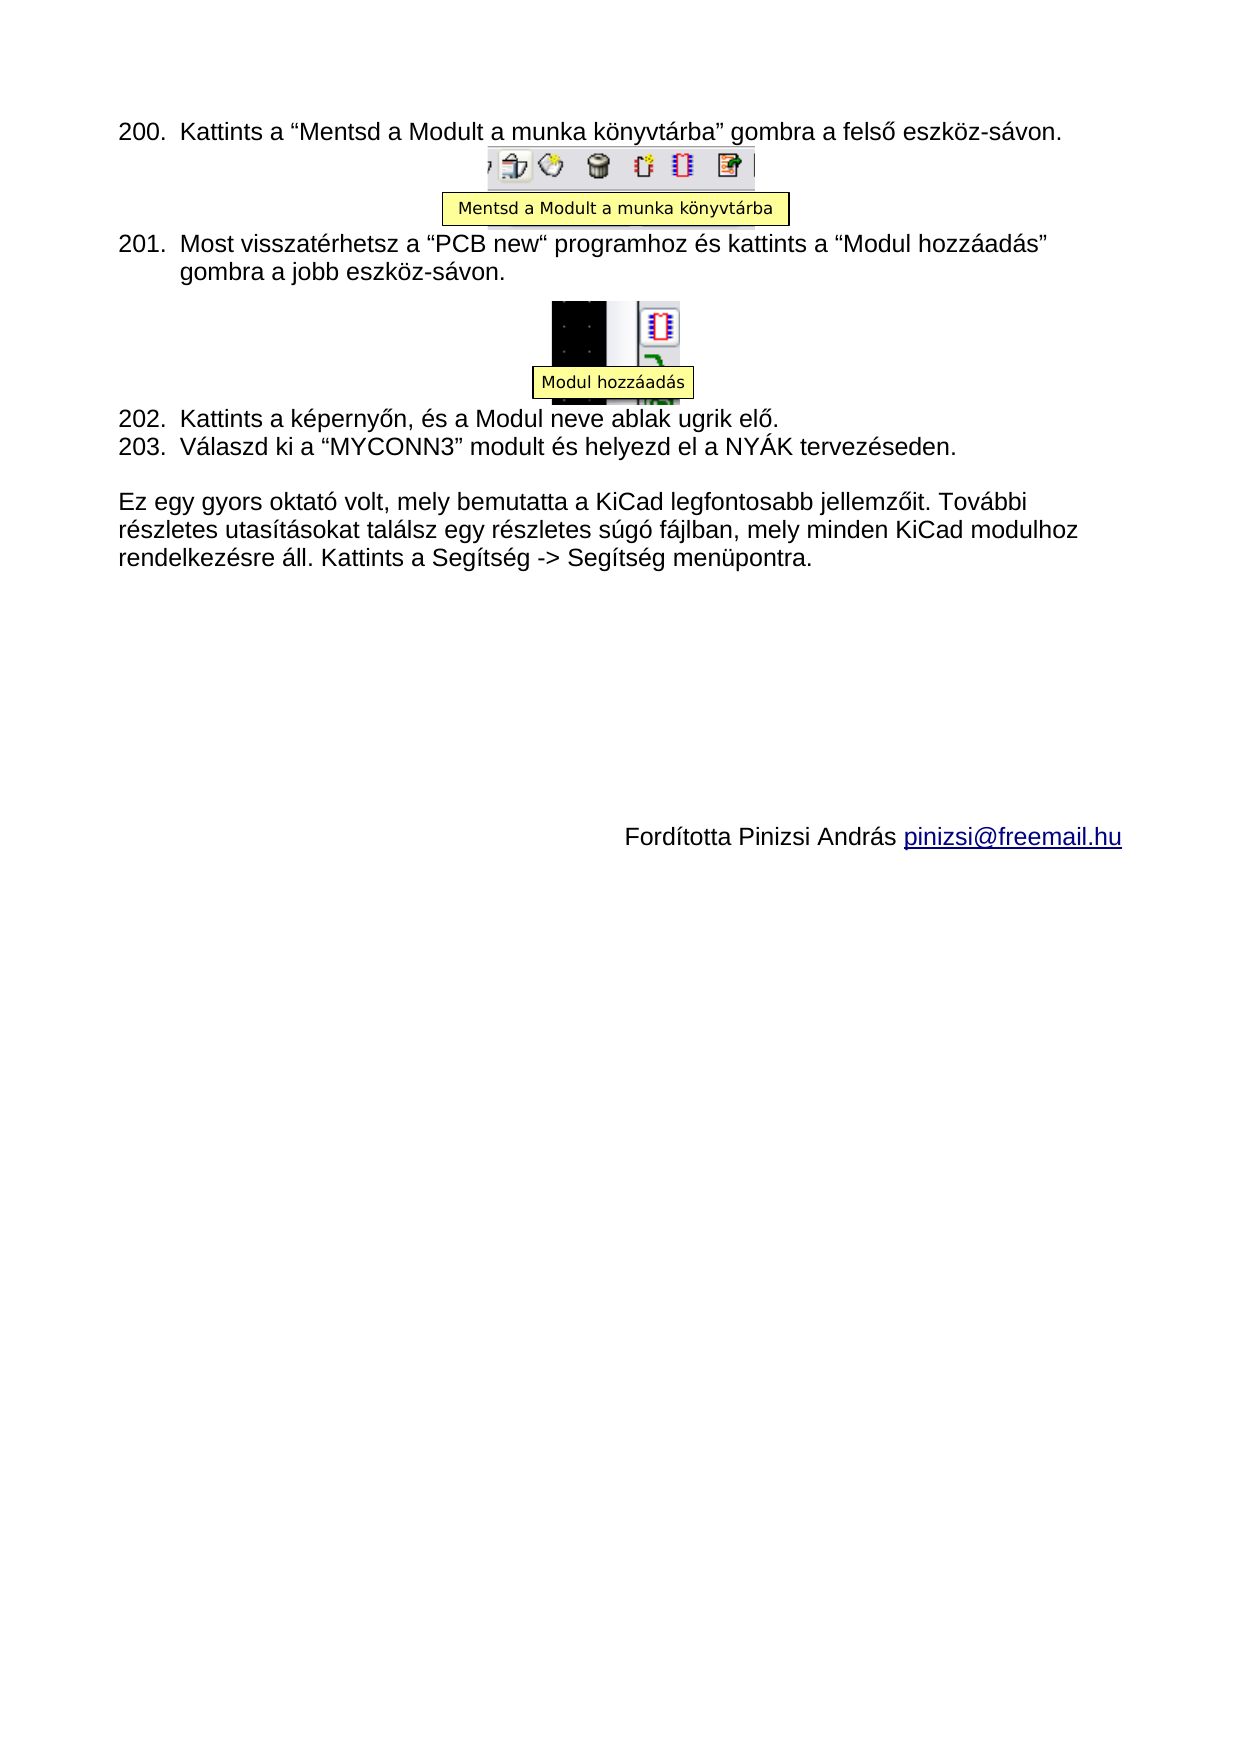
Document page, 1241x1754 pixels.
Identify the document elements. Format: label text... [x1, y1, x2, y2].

list Most visszatérhetsz a “PCB new“ programhoz és kattints a “Modul hozzáadás” gombra a jobb eszköz-sávon. [118, 146, 1122, 285]
list Kattints a képernyőn, és a Modul neve ablak ugrik elő. [118, 285, 1122, 432]
list Kattints a “Mentsd a Modult a munka könyvtárba” gombra a felső eszköz-sávon. [118, 118, 1122, 146]
text Fordította Pinizsi András pinizsi@freemail.hu [118, 823, 1122, 851]
text Ez egy gyors oktató volt, mely bemutatta a KiCad legfontosabb jellemzőit. További részletes utasításokat találsz egy részletes súgó fájlban, mely minden KiCad modulhoz rendelkezésre áll. Kattints a Segítség -> Segítség menüpontra. [118, 488, 1122, 572]
list Válaszd ki a “MYCONN3” modult és helyezd el a NYÁK tervezéseden. [118, 432, 1122, 460]
